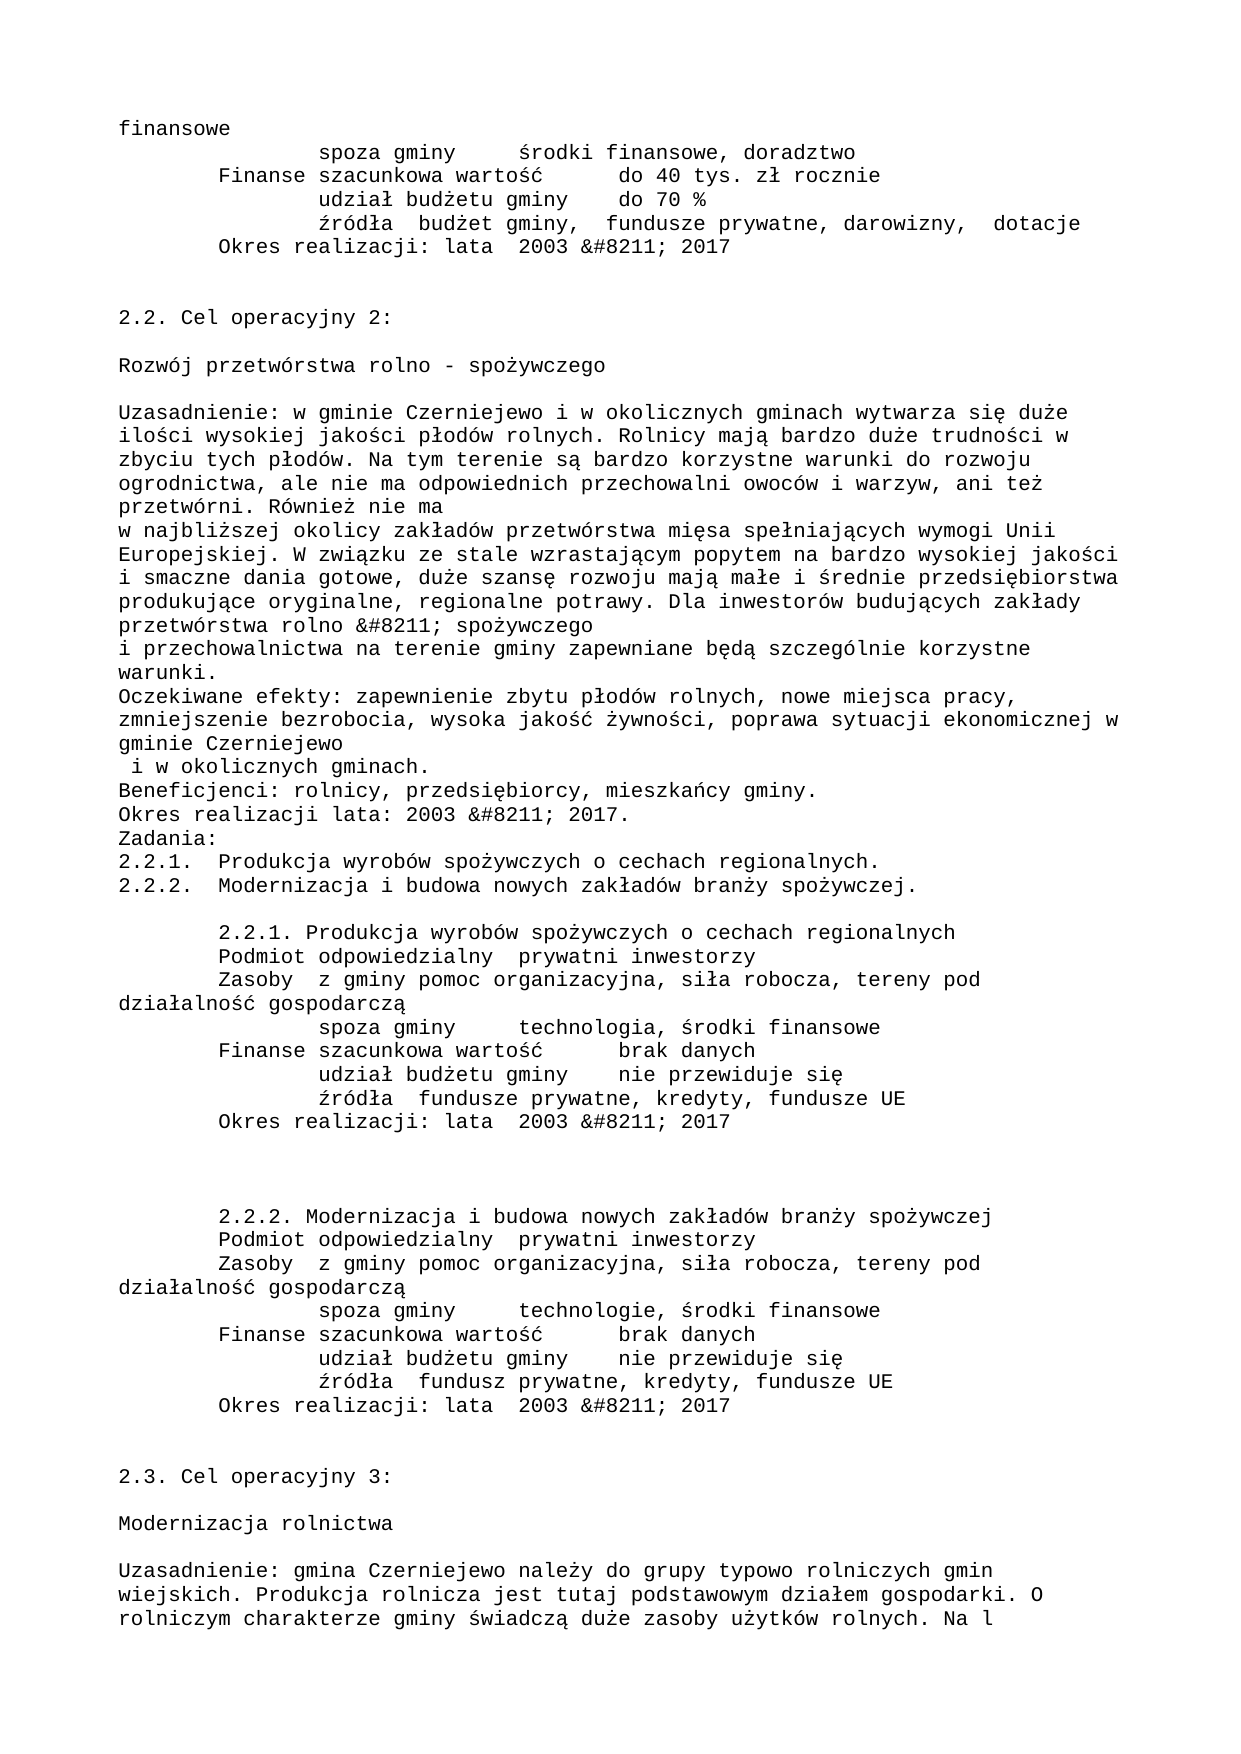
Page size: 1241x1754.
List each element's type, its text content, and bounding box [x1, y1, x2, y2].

text Rozwój przetwórstwa rolno - spożywczego [118, 354, 1122, 378]
text Oczekiwane efekty: zapewnienie zbytu płodów rolnych, nowe miejsca pracy, zmniejszenie bezrobocia, wysoka jakość żywności, poprawa sytuacji ekonomicznej w gminie Czerniejewo [118, 686, 1122, 757]
text finansowe [118, 118, 1122, 142]
text Zadania: [118, 827, 1122, 851]
text w najbliższej okolicy zakładów przetwórstwa mięsa spełniających wymogi Unii Europejskiej. W związku ze stale wzrastającym popytem na bardzo wysokiej jakości i smaczne dania gotowe, duże szansę rozwoju mają małe i średnie przedsiębiorstwa produkujące oryginalne, regionalne potrawy. Dla inwestorów budujących zakłady przetwórstwa rolno &#8211; spożywczego [118, 520, 1122, 638]
text Okres realizacji lata: 2003 &#8211; 2017. [118, 804, 1122, 827]
text Zasoby z gminy pomoc organizacyjna, siła robocza, tereny pod działalność gospodarczą [118, 969, 1122, 1017]
text udział budżetu gminy do 70 % [118, 189, 1122, 213]
text 2.2.1. Produkcja wyrobów spożywczych o cechach regionalnych. [118, 851, 1122, 875]
text Okres realizacji: lata 2003 &#8211; 2017 [118, 1395, 1122, 1419]
text spoza gminy technologia, środki finansowe [118, 1017, 1122, 1040]
text i w okolicznych gminach. [118, 757, 1122, 780]
text udział budżetu gminy nie przewiduje się [118, 1064, 1122, 1088]
text 2.2. Cel operacyjny 2: [118, 307, 1122, 331]
text Okres realizacji: lata 2003 &#8211; 2017 [118, 1111, 1122, 1135]
text źródła fundusz prywatne, kredyty, fundusze UE [118, 1371, 1122, 1395]
text spoza gminy środki finansowe, doradztwo [118, 142, 1122, 165]
text Zasoby z gminy pomoc organizacyjna, siła robocza, tereny pod działalność gospodarczą [118, 1253, 1122, 1300]
text źródła budżet gminy, fundusze prywatne, darowizny, dotacje [118, 213, 1122, 236]
text Okres realizacji: lata 2003 &#8211; 2017 [118, 236, 1122, 260]
text 2.3. Cel operacyjny 3: [118, 1466, 1122, 1489]
text Podmiot odpowiedzialny prywatni inwestorzy [118, 946, 1122, 969]
text Finanse szacunkowa wartość brak danych [118, 1324, 1122, 1348]
text Finanse szacunkowa wartość do 40 tys. zł rocznie [118, 165, 1122, 189]
text Finanse szacunkowa wartość brak danych [118, 1040, 1122, 1064]
text Beneficjenci: rolnicy, przedsiębiorcy, mieszkańcy gminy. [118, 780, 1122, 804]
text 2.2.1. Produkcja wyrobów spożywczych o cechach regionalnych [118, 922, 1122, 946]
text udział budżetu gminy nie przewiduje się [118, 1348, 1122, 1371]
text 2.2.2. Modernizacja i budowa nowych zakładów branży spożywczej. [118, 875, 1122, 898]
text Modernizacja rolnictwa [118, 1513, 1122, 1537]
text Uzasadnienie: gmina Czerniejewo należy do grupy typowo rolniczych gmin wiejskich. Produkcja rolnicza jest tutaj podstawowym działem gospodarki. O rolniczym charakterze gminy świadczą duże zasoby użytków rolnych. Na l [118, 1561, 1122, 1631]
text źródła fundusze prywatne, kredyty, fundusze UE [118, 1088, 1122, 1111]
text spoza gminy technologie, środki finansowe [118, 1300, 1122, 1324]
text Podmiot odpowiedzialny prywatni inwestorzy [118, 1229, 1122, 1253]
text i przechowalnictwa na terenie gminy zapewniane będą szczególnie korzystne warunki. [118, 638, 1122, 686]
text 2.2.2. Modernizacja i budowa nowych zakładów branży spożywczej [118, 1206, 1122, 1229]
text Uzasadnienie: w gminie Czerniejewo i w okolicznych gminach wytwarza się duże ilości wysokiej jakości płodów rolnych. Rolnicy mają bardzo duże trudności w zbyciu tych płodów. Na tym terenie są bardzo korzystne warunki do rozwoju ogrodnictwa, ale nie ma odpowiednich przechowalni owoców i warzyw, ani też przetwórni. Również nie ma [118, 402, 1122, 520]
